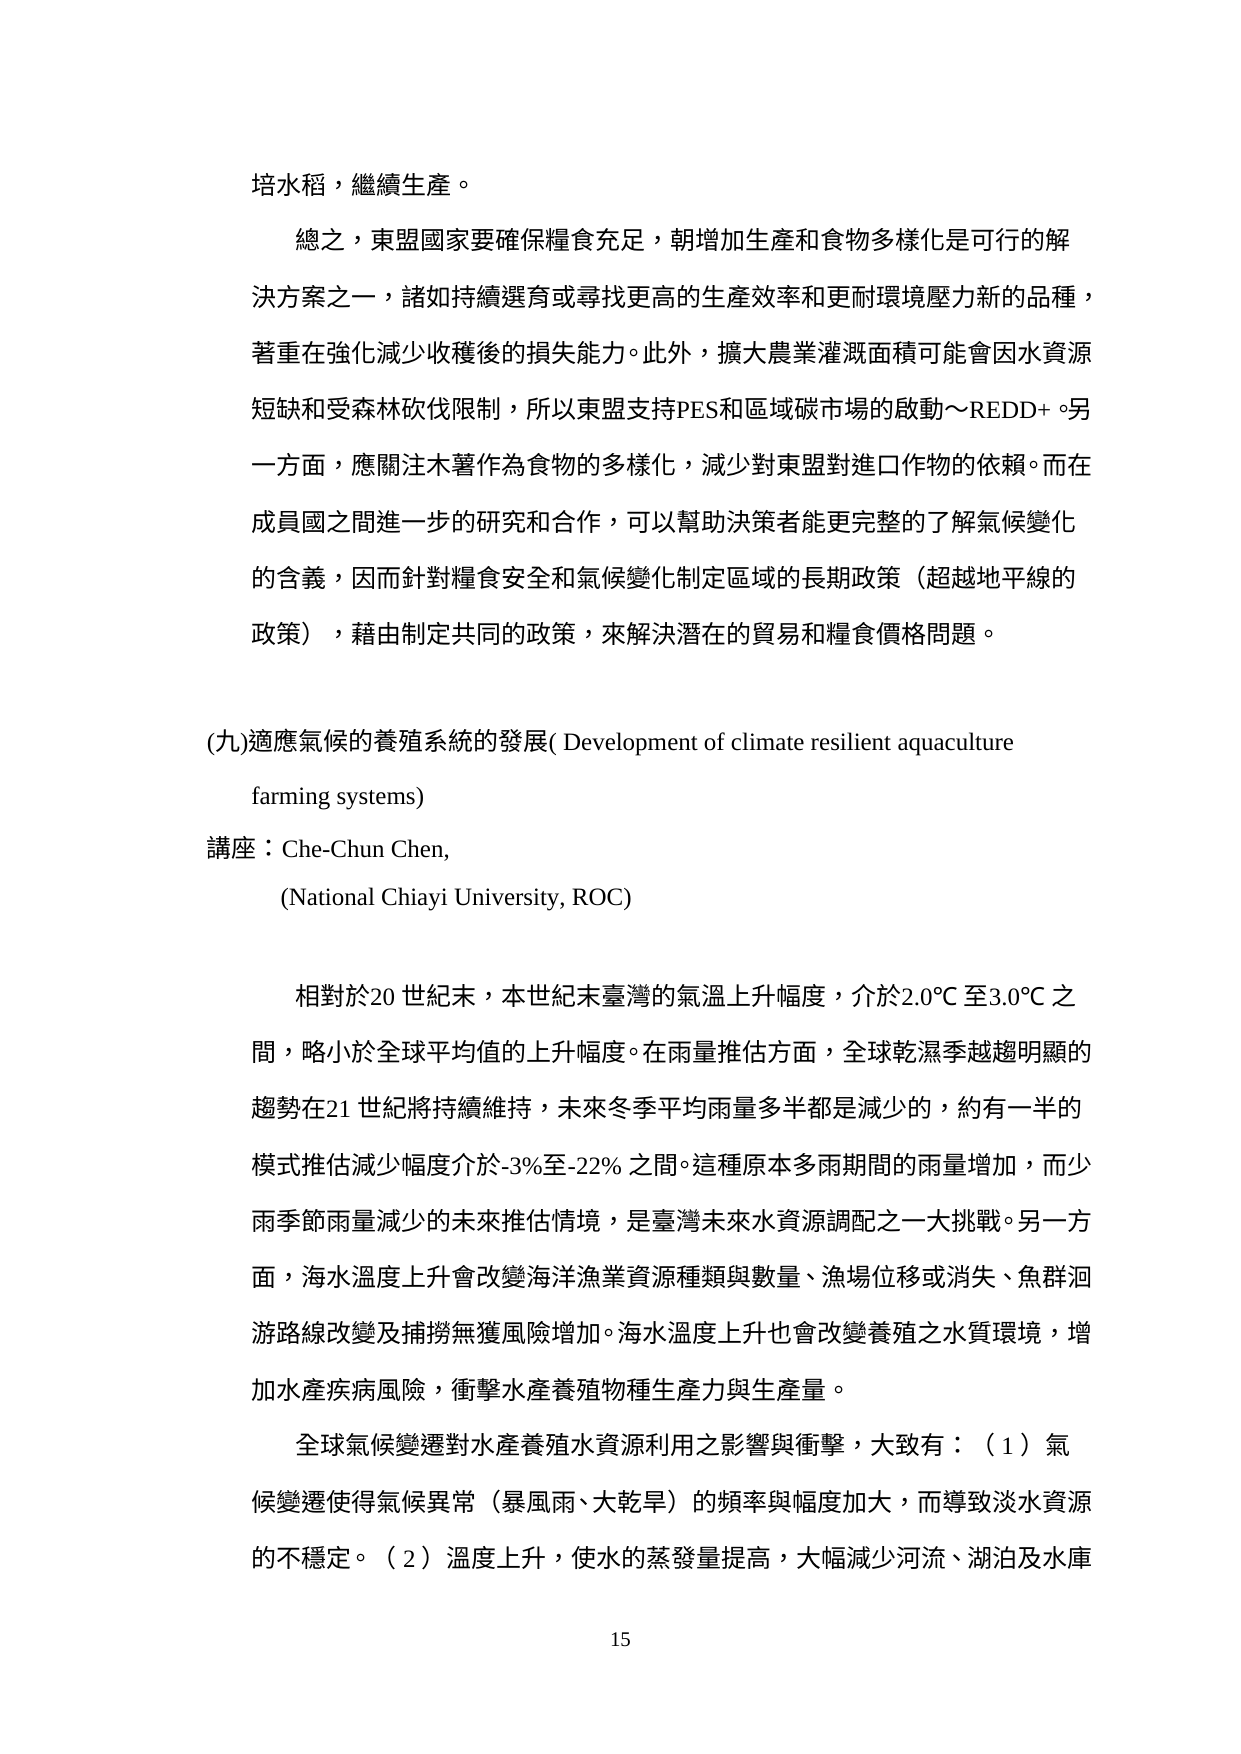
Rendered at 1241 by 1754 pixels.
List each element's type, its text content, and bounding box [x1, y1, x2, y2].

text 全球氣候變遷對水產養殖水資源利用之影響與衝擊，大致有：（ 1 ）氣候變遷使得氣候異常（暴風雨、大乾旱）的頻率與幅度加大，而導致淡水資源的不穩定。（ 2 ）溫度上升，使水的蒸發量提高，大幅減少河流、湖泊及水庫 [251, 1425, 1092, 1575]
text 講座：Che-Chun Chen, [207, 828, 1092, 865]
text 培水稻，繼續生產。 [251, 164, 1092, 202]
text 總之，東盟國家要確保糧食充足，朝增加生產和食物多樣化是可行的解決方案之一，諸如持續選育或尋找更高的生產效率和更耐環境壓力新的品種，著重在強化減少收穫後的損失能力。此外，擴大農業灌溉面積可能會因水資源短缺和受森林砍伐限制，所以東盟支持PES和區域碳市場的啟動〜REDD+。另一方面，應關注木薯作為食物的多樣化，減少對東盟對進口作物的依賴。而在成員國之間進一步的研究和合作，可以幫助決策者能更完整的了解氣候變化的含義，因而針對糧食安全和氣候變化制定區域的長期政策（超越地平線的政策），藉由制定共同的政策，來解決潛在的貿易和糧食價格問題。 [251, 220, 1092, 651]
text (九)適應氣候的養殖系統的發展( Development of climate resilient aquaculture farming systems) [207, 721, 1092, 814]
text (National Chiayi University, ROC) [207, 883, 1092, 911]
text 相對於20 世紀末，本世紀末臺灣的氣溫上升幅度，介於2.0℃ 至3.0℃ 之間，略小於全球平均值的上升幅度。在雨量推估方面，全球乾濕季越趨明顯的趨勢在21 世紀將持續維持，未來冬季平均雨量多半都是減少的，約有一半的模式推估減少幅度介於-3%至-22% 之間。這種原本多雨期間的雨量增加，而少雨季節雨量減少的未來推估情境，是臺灣未來水資源調配之一大挑戰。另一方面，海水溫度上升會改變海洋漁業資源種類與數量、漁場位移或消失、魚群洄游路線改變及捕撈無獲風險增加。海水溫度上升也會改變養殖之水質環境，增加水產疾病風險，衝擊水產養殖物種生產力與生產量。 [251, 976, 1092, 1407]
